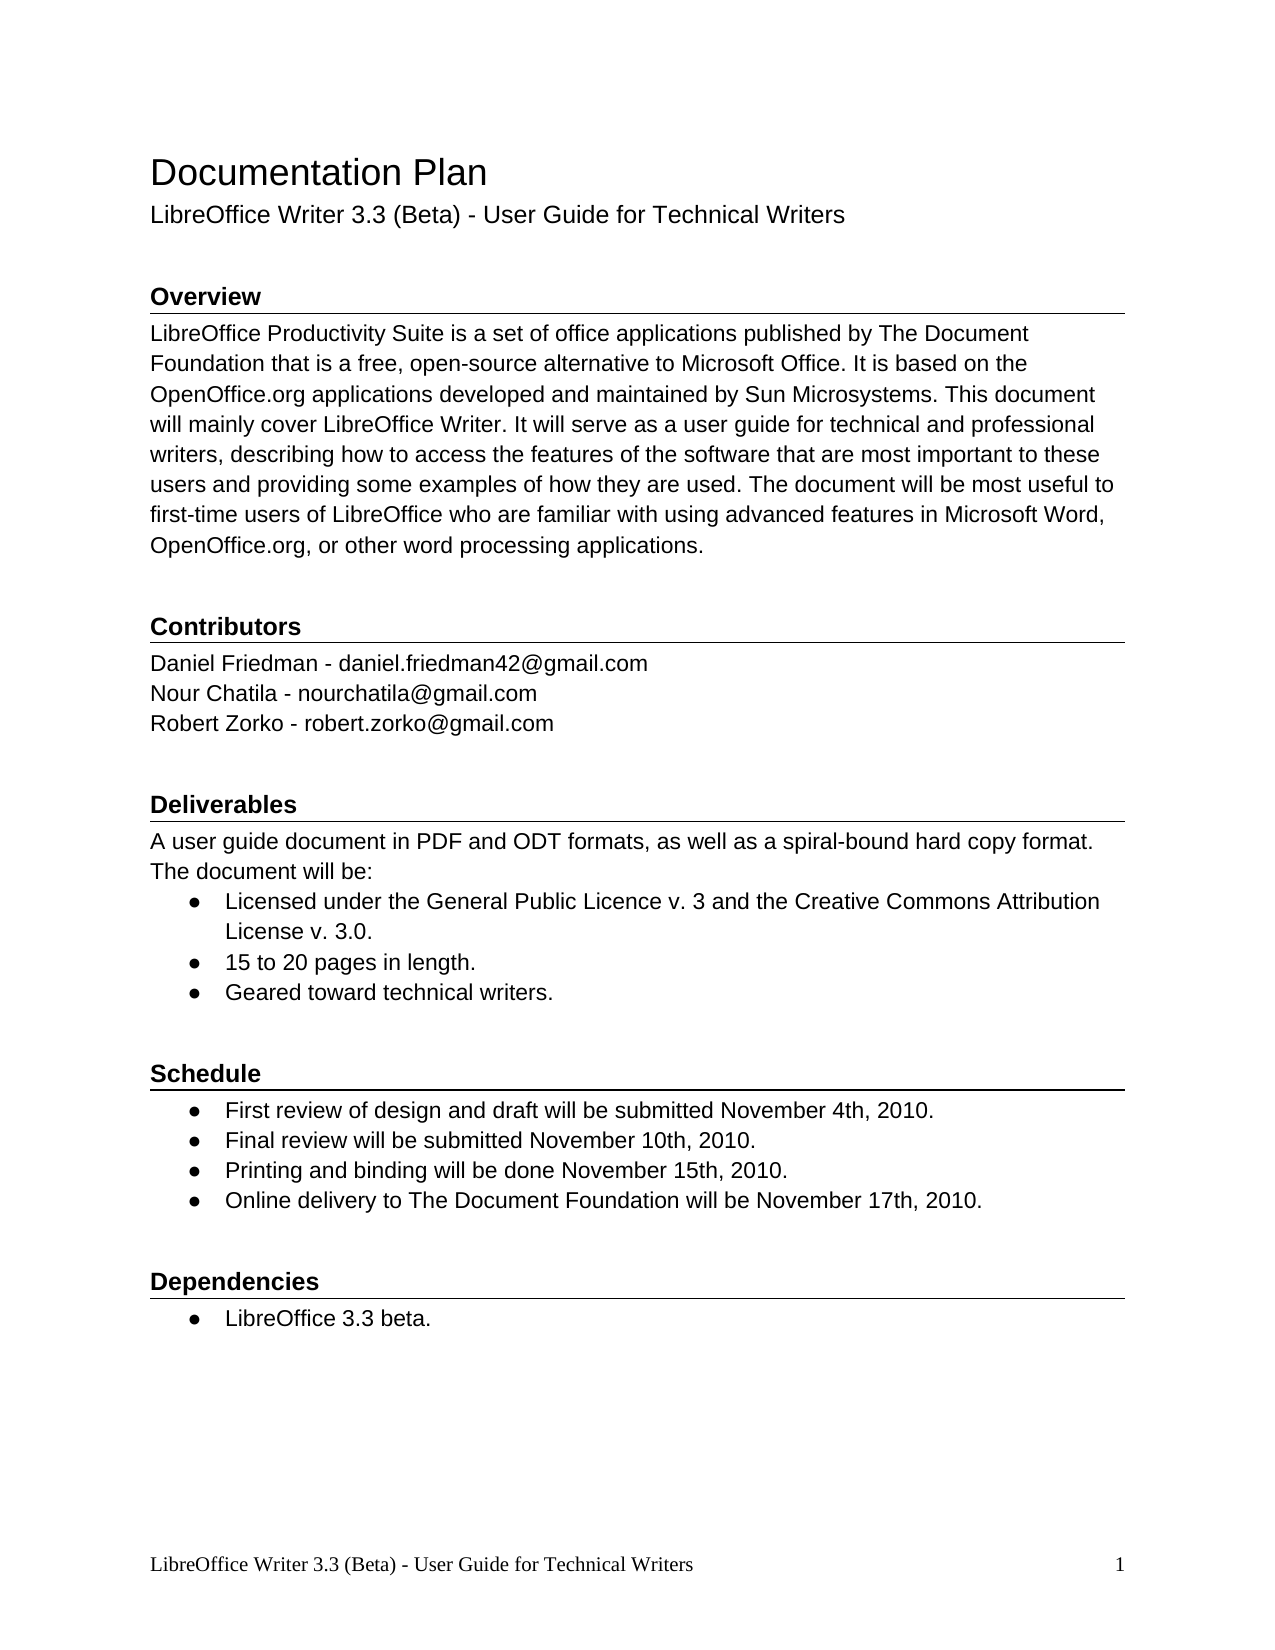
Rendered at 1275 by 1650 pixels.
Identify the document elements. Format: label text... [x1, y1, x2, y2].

list First review of design and draft will be submitted November 4th, 2010. [187, 1097, 1125, 1123]
list LibreOffice 3.3 beta. [187, 1305, 1125, 1331]
list Licensed under the General Public Licence v. 3 and the Creative Commons Attribution License v. 3.0. [187, 888, 1125, 945]
list 15 to 20 pages in length. [187, 948, 1125, 975]
list Online delivery to The Document Foundation will be November 17th, 2010. [187, 1187, 1125, 1213]
subtitle Dependencies [150, 1267, 1125, 1298]
list Final review will be submitted November 10th, 2010. [187, 1127, 1125, 1153]
text LibreOffice Productivity Suite is a set of office applications published by The Document Foundation that is a free, open-source alternative to Microsoft Office. It is based on the OpenOffice.org applications developed and maintained by Sun Microsystems. This document will mainly cover LibreOffice Writer. It will serve as a user guide for technical and professional writers, describing how to access the features of the software that are most important to these users and providing some examples of how they are used. The document will be most useful to first-time users of LibreOffice who are familiar with using advanced features in Microsoft Word, OpenOffice.org, or other word processing applications. [150, 320, 1125, 558]
list Geared toward technical writers. [187, 979, 1125, 1005]
text Nour Chatila - nourchatila@gmail.com [150, 680, 1125, 706]
subtitle Deliverables [150, 790, 1125, 821]
subtitle Schedule [150, 1059, 1125, 1089]
text LibreOffice Writer 3.3 (Beta) - User Guide for Technical Writers [150, 199, 1125, 228]
text A user guide document in PDF and ODT formats, as well as a spiral-bound hard copy format. The document will be: [150, 828, 1125, 884]
text Documentation Plan [150, 150, 1125, 193]
text Daniel Friedman - daniel.friedman42@gmail.com [150, 649, 1125, 676]
subtitle Contributors [150, 612, 1125, 642]
subtitle Overview [150, 282, 1125, 313]
text Robert Zorko - robert.zorko@gmail.com [150, 710, 1125, 736]
list Printing and binding will be done November 15th, 2010. [187, 1157, 1125, 1183]
